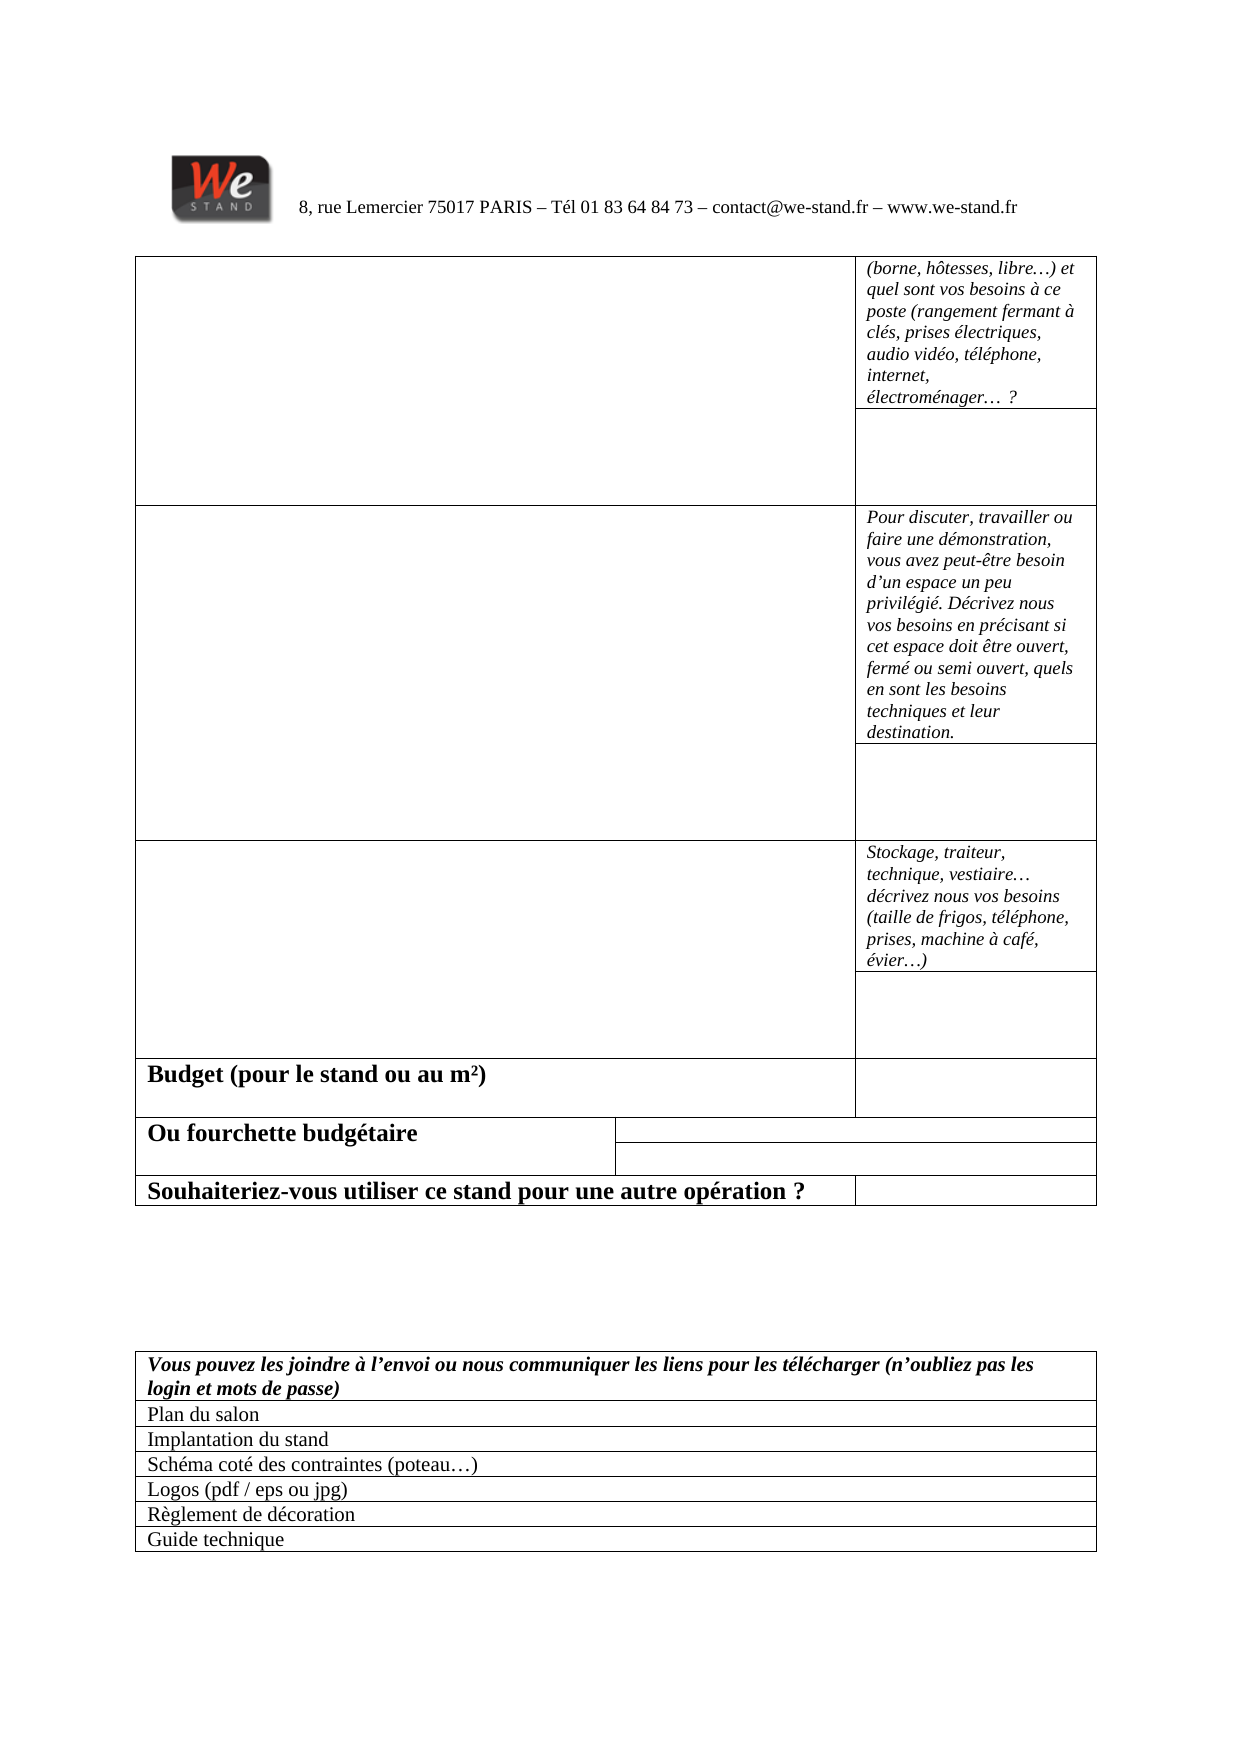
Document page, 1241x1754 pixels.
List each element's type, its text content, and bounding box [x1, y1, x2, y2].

table_cell [856, 1059, 1096, 1117]
table_cell [136, 257, 855, 505]
table_cell Règlement de décoration [136, 1502, 1096, 1526]
table_cell [136, 841, 855, 1058]
table_cell Ou fourchette budgétaire [136, 1118, 615, 1175]
table_cell Pour discuter, travailler ou faire une démonstration, vous avez peut-être besoin d’un espace un peu privilégié. Décrivez nous vos besoins en précisant si cet espace doit être ouvert, fermé ou semi ouvert, quels en sont les besoins techniques et leur destination. [856, 506, 1096, 743]
table_cell [616, 1143, 1096, 1175]
table_cell [856, 744, 1096, 840]
table_header Vous pouvez les joindre à l’envoi ou nous communiquer les liens pour les télécharger (n’oubliez pas les login et mots de passe) [136, 1352, 1096, 1400]
table_cell Implantation du stand [136, 1427, 1096, 1451]
table_cell Stockage, traiteur, technique, vestiaire… décrivez nous vos besoins (taille de frigos, téléphone, prises, machine à café, évier…) [856, 841, 1096, 971]
table_cell Plan du salon [136, 1401, 1096, 1426]
table_cell (borne, hôtesses, libre…) et quel sont vos besoins à ce poste (rangement fermant à clés, prises électriques, audio vidéo, téléphone, internet, électroménager… ? [856, 257, 1096, 407]
table_cell [616, 1118, 1096, 1142]
picture [171, 154, 274, 224]
table_cell [856, 1176, 1096, 1205]
table_cell Budget (pour le stand ou au m²) [136, 1059, 855, 1117]
table_cell Logos (pdf / eps ou jpg) [136, 1477, 1096, 1501]
table_cell Schéma coté des contraintes (poteau…) [136, 1452, 1096, 1476]
table_cell [856, 972, 1096, 1058]
table_cell Souhaiteriez-vous utiliser ce stand pour une autre opération ? [136, 1176, 855, 1205]
table_cell [856, 409, 1096, 505]
table_cell [136, 506, 855, 840]
table_cell Guide technique [136, 1527, 1096, 1551]
